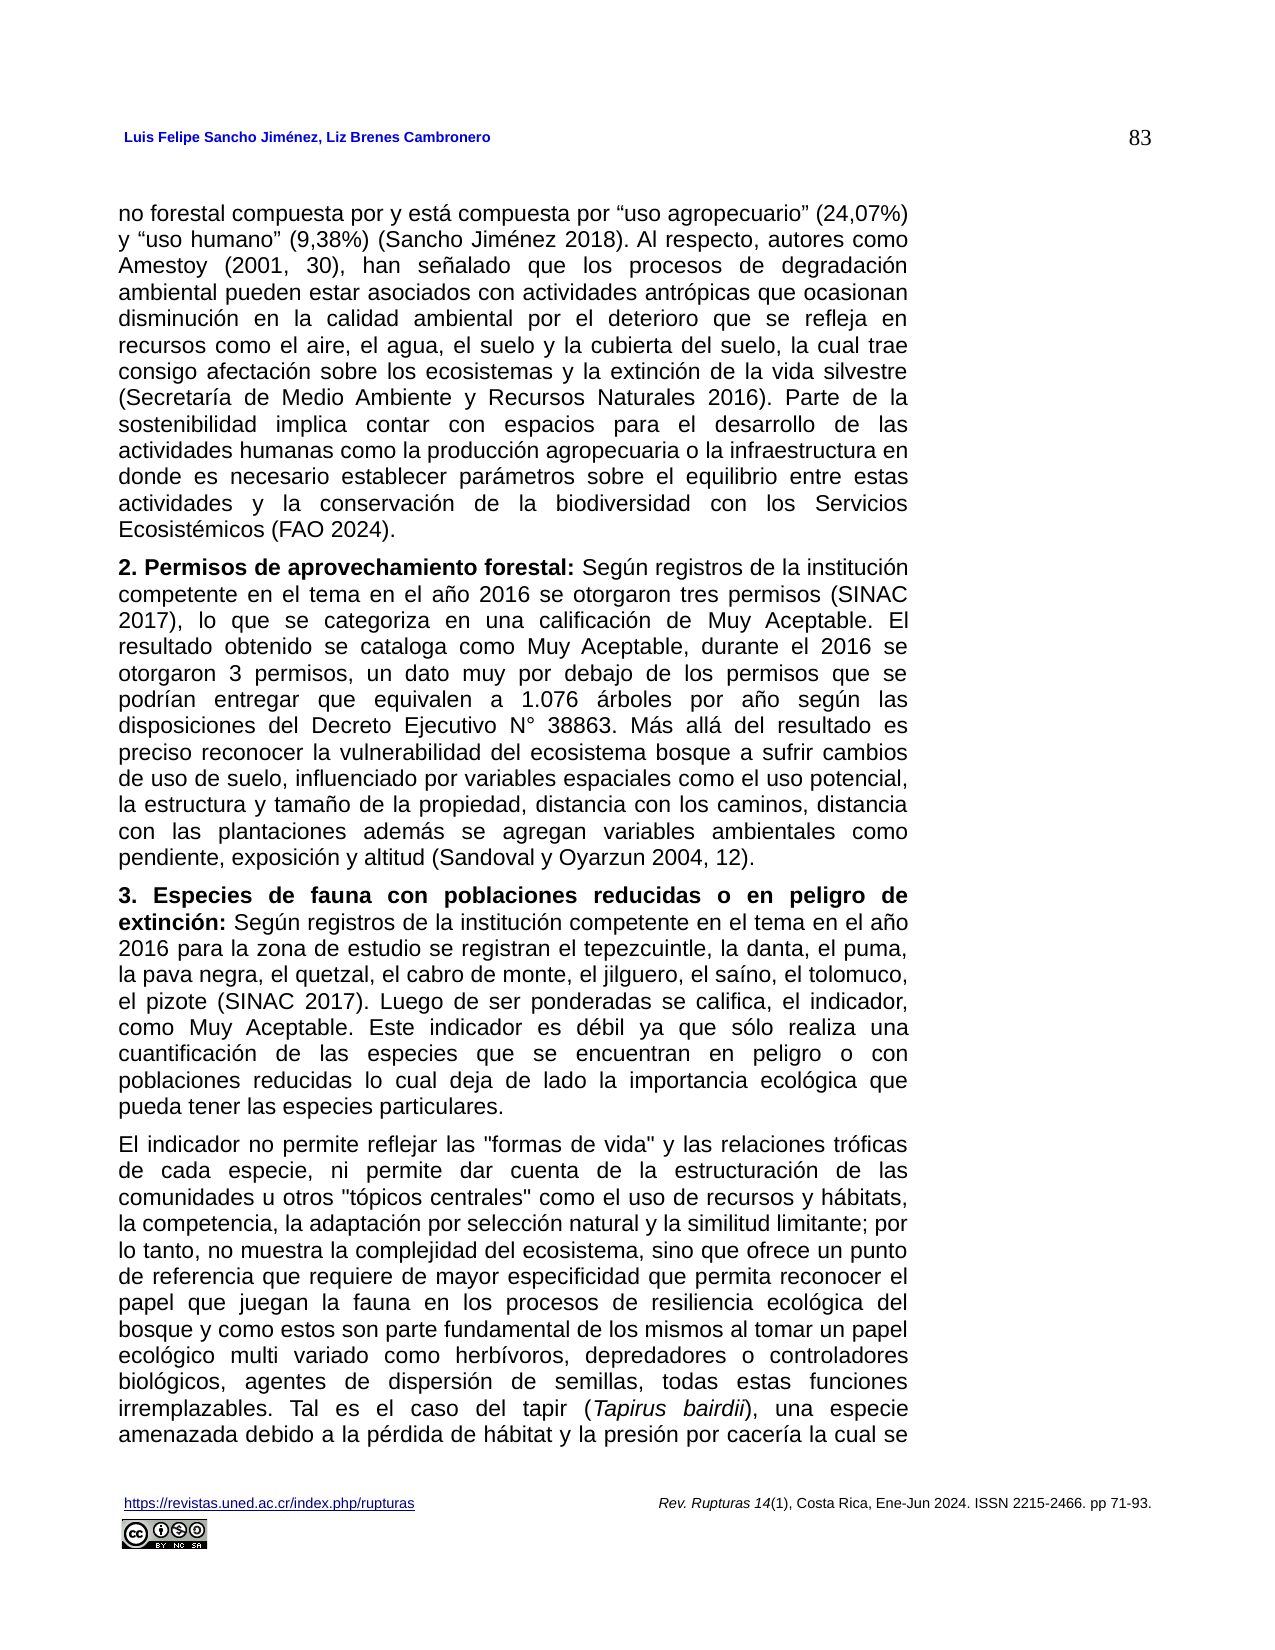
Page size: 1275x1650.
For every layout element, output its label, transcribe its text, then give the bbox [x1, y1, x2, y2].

text El indicador no permite reflejar las "formas de vida" y las relaciones tróficas de cada especie, ni permite dar cuenta de la estructuración de las comunidades u otros "tópicos centrales" como el uso de recursos y hábitats, la competencia, la adaptación por selección natural y la similitud limitante; por lo tanto, no muestra la complejidad del ecosistema, sino que ofrece un punto de referencia que requiere de mayor especificidad que permita reconocer el papel que juegan la fauna en los procesos de resiliencia ecológica del bosque y como estos son parte fundamental de los mismos al tomar un papel ecológico multi variado como herbívoros, depredadores o controladores biológicos, agentes de dispersión de semillas, todas estas funciones irremplazables. Tal es el caso del tapir (Tapirus bairdii), una especie amenazada debido a la pérdida de hábitat y la presión por cacería la cual se [118, 1131, 909, 1447]
text 2. Permisos de aprovechamiento forestal: Según registros de la institución competente en el tema en el año 2016 se otorgaron tres permisos (SINAC 2017), lo que se categoriza en una calificación de Muy Aceptable. El resultado obtenido se cataloga como Muy Aceptable, durante el 2016 se otorgaron 3 permisos, un dato muy por debajo de los permisos que se podrían entregar que equivalen a 1.076 árboles por año según las disposiciones del Decreto Ejecutivo N° 38863. Más allá del resultado es preciso reconocer la vulnerabilidad del ecosistema bosque a sufrir cambios de uso de suelo, influenciado por variables espaciales como el uso potencial, la estructura y tamaño de la propiedad, distancia con los caminos, distancia con las plantaciones además se agregan variables ambientales como pendiente, exposición y altitud (Sandoval y Oyarzun 2004, 12). [118, 554, 909, 870]
picture [121, 1519, 208, 1549]
text 3. Especies de fauna con poblaciones reducidas o en peligro de extinción: Según registros de la institución competente en el tema en el año 2016 para la zona de estudio se registran el tepezcuintle, la danta, el puma, la pava negra, el quetzal, el cabro de monte, el jilguero, el saíno, el tolomuco, el pizote (SINAC 2017). Luego de ser ponderadas se califica, el indicador, como Muy Aceptable. Este indicador es débil ya que sólo realiza una cuantificación de las especies que se encuentran en peligro o con poblaciones reducidas lo cual deja de lado la importancia ecológica que pueda tener las especies particulares. [118, 882, 909, 1119]
text no forestal compuesta por y está compuesta por “uso agropecuario” (24,07%) y “uso humano” (9,38%) (Sancho Jiménez 2018). Al respecto, autores como Amestoy (2001, 30), han señalado que los procesos de degradación ambiental pueden estar asociados con actividades antrópicas que ocasionan disminución en la calidad ambiental por el deterioro que se refleja en recursos como el aire, el agua, el suelo y la cubierta del suelo, la cual trae consigo afectación sobre los ecosistemas y la extinción de la vida silvestre (Secretaría de Medio Ambiente y Recursos Naturales 2016). Parte de la sostenibilidad implica contar con espacios para el desarrollo de las actividades humanas como la producción agropecuaria o la infraestructura en donde es necesario establecer parámetros sobre el equilibrio entre estas actividades y la conservación de la biodiversidad con los Servicios Ecosistémicos (FAO 2024). [118, 200, 909, 542]
